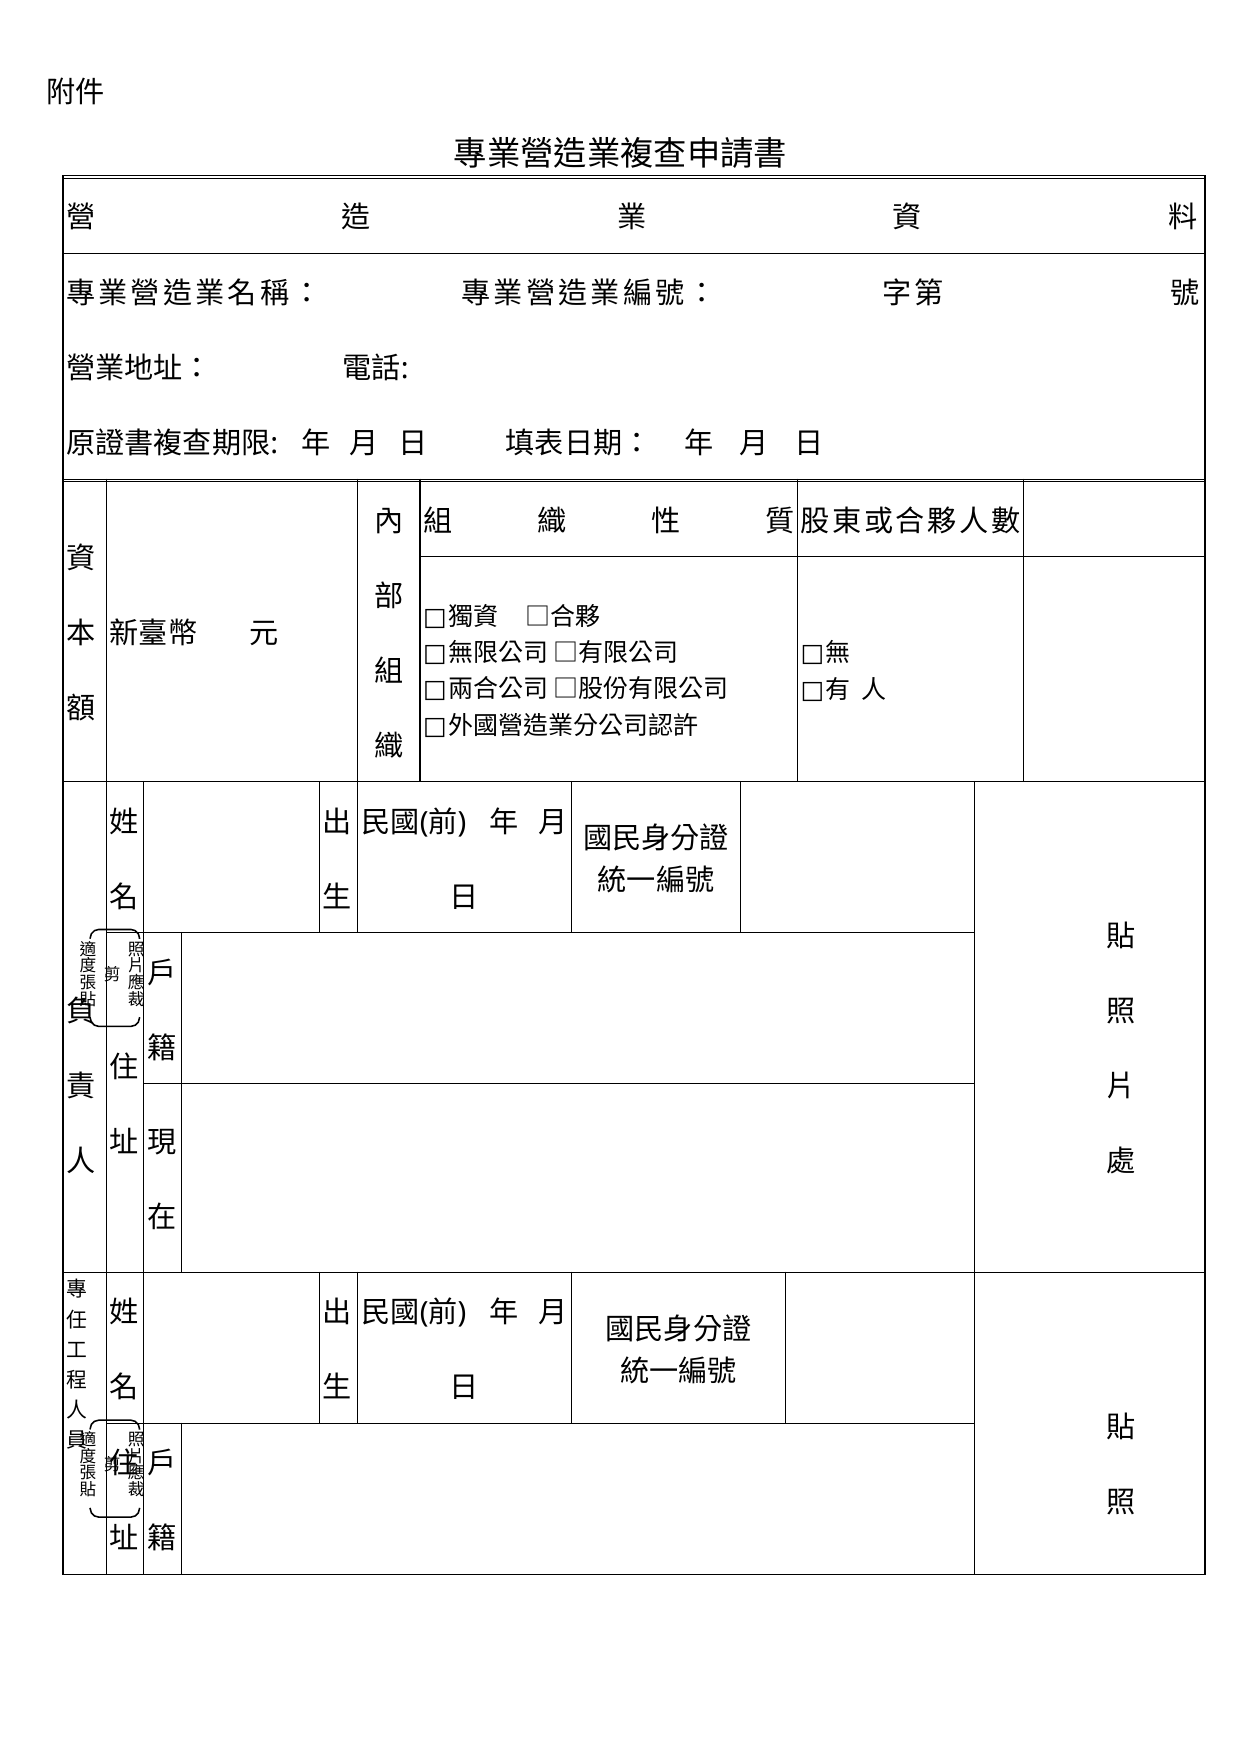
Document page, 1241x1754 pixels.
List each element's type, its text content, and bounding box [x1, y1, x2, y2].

table_cell 國民身分證統一編號 [572, 782, 740, 932]
table_cell 姓名 [107, 1273, 143, 1423]
table_header 營 造 業 資 料 [64, 179, 1204, 252]
table_cell 無 有 人 [798, 557, 1023, 781]
table_cell 貼 照 片 處 [975, 782, 1204, 1272]
text 專業營造業複查申請書 [46, 127, 1194, 175]
table_cell [182, 1084, 974, 1272]
table_cell 戶籍 [144, 933, 181, 1083]
text 附件 [46, 52, 1194, 127]
table_cell 獨資 □合夥 無限公司 □有限公司 兩合公司 □股份有限公司 外國營造業分公司認許 [421, 557, 797, 781]
table_cell 組織性質 [421, 482, 797, 556]
table_cell [182, 1424, 974, 1574]
table_cell 出生 [320, 1273, 357, 1423]
table_cell [1024, 557, 1204, 781]
table_cell 內部組織 [358, 482, 419, 781]
table_cell 新臺幣 元 [107, 482, 357, 781]
table_cell 股東或合夥人數 [798, 482, 1023, 556]
table_cell 姓名 [107, 782, 143, 932]
table_cell 貼 照 [975, 1273, 1204, 1574]
table_cell [144, 782, 319, 932]
table_cell 專 任 工 程 人 員 [64, 1273, 106, 1574]
table_cell [786, 1273, 974, 1423]
table_cell [182, 933, 974, 1083]
table_cell 住 址 [107, 933, 143, 1272]
table_cell [1024, 482, 1204, 556]
table_cell 負 責 人 [64, 782, 106, 1272]
table_cell 現在 [144, 1084, 181, 1272]
table_cell [741, 782, 974, 932]
table_cell 出生 [320, 782, 357, 932]
table_cell 資 本 額 [64, 482, 106, 781]
table_cell 住 址 [107, 1424, 143, 1574]
table_cell 民國(前) 年 月 日 [358, 1273, 571, 1423]
table_cell 專業營造業名稱： 專業營造業編號： 字第 號 營業地址： 電話: 原證書複查期限: 年 月 日 填表日期： 年 月 日 [64, 254, 1204, 478]
table_cell 民國(前) 年 月 日 [358, 782, 571, 932]
table_cell [144, 1273, 319, 1423]
table_cell 戶籍 [144, 1424, 181, 1574]
table_cell 國民身分證 統一編號 [572, 1273, 785, 1423]
